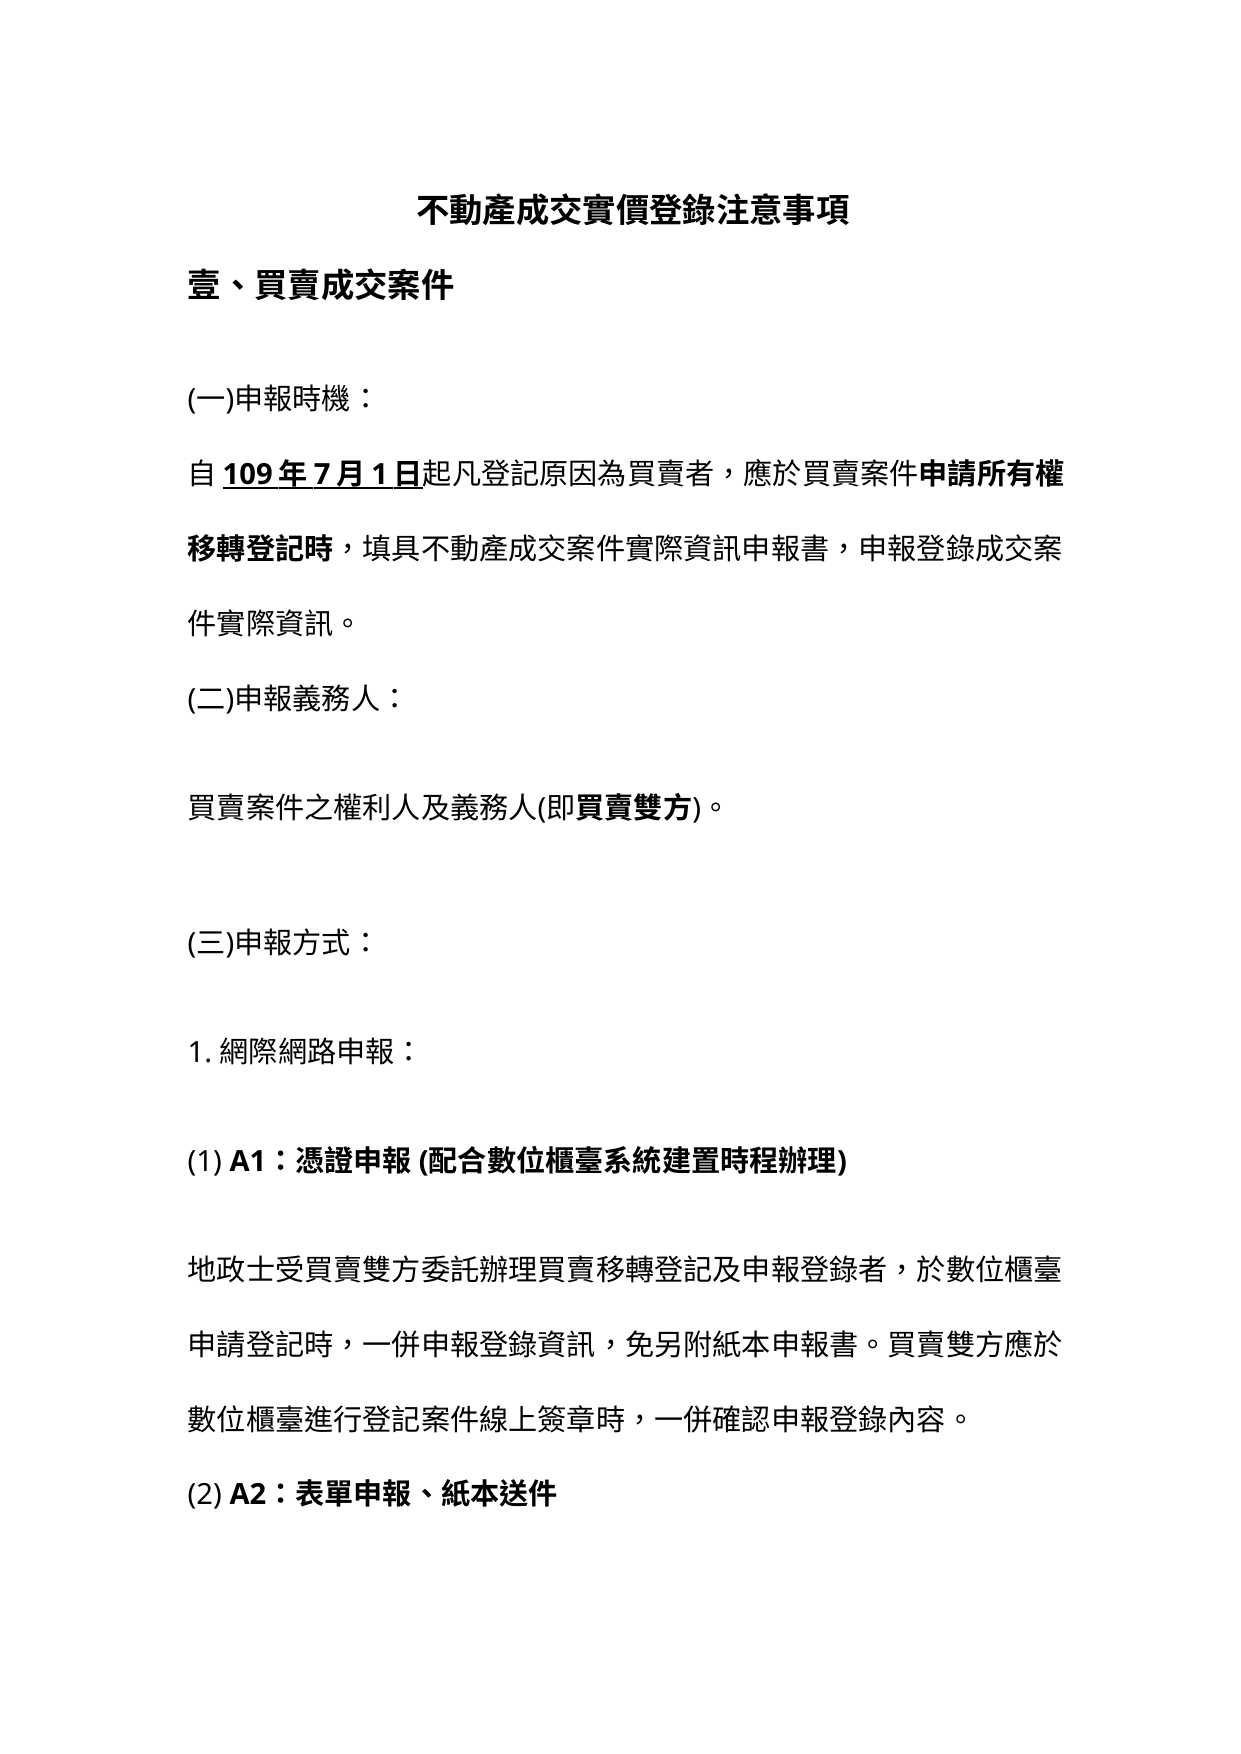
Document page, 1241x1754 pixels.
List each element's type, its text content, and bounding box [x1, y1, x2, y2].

text (1) A1：憑證申報 (配合數位櫃臺系統建置時程辦理) [187, 1114, 1078, 1189]
text 壹、買賣成交案件 [187, 239, 1078, 314]
text 買賣案件之權利人及義務人(即買賣雙方)。 (三)申報方式： [187, 762, 1078, 972]
text 地政士受買賣雙方委託辦理買賣移轉登記及申報登錄者，於數位櫃臺申請登記時，一併申報登錄資訊，免另附紙本申報書。買賣雙方應於數位櫃臺進行登記案件線上簽章時，一併確認申報登錄內容。 [187, 1223, 1078, 1448]
text (一)申報時機： [187, 353, 1078, 428]
text 自109年7月1日起凡登記原因為買賣者，應於買賣案件申請所有權移轉登記時，填具不動產成交案件實際資訊申報書，申報登錄成交案件實際資訊。 [187, 428, 1078, 653]
text 1. 網際網路申報： [187, 1006, 1078, 1081]
text 不動產成交實價登錄注意事項 [187, 164, 1078, 239]
text (二)申報義務人： [187, 653, 1078, 728]
text (2) A2：表單申報、紙本送件 [187, 1448, 1078, 1523]
